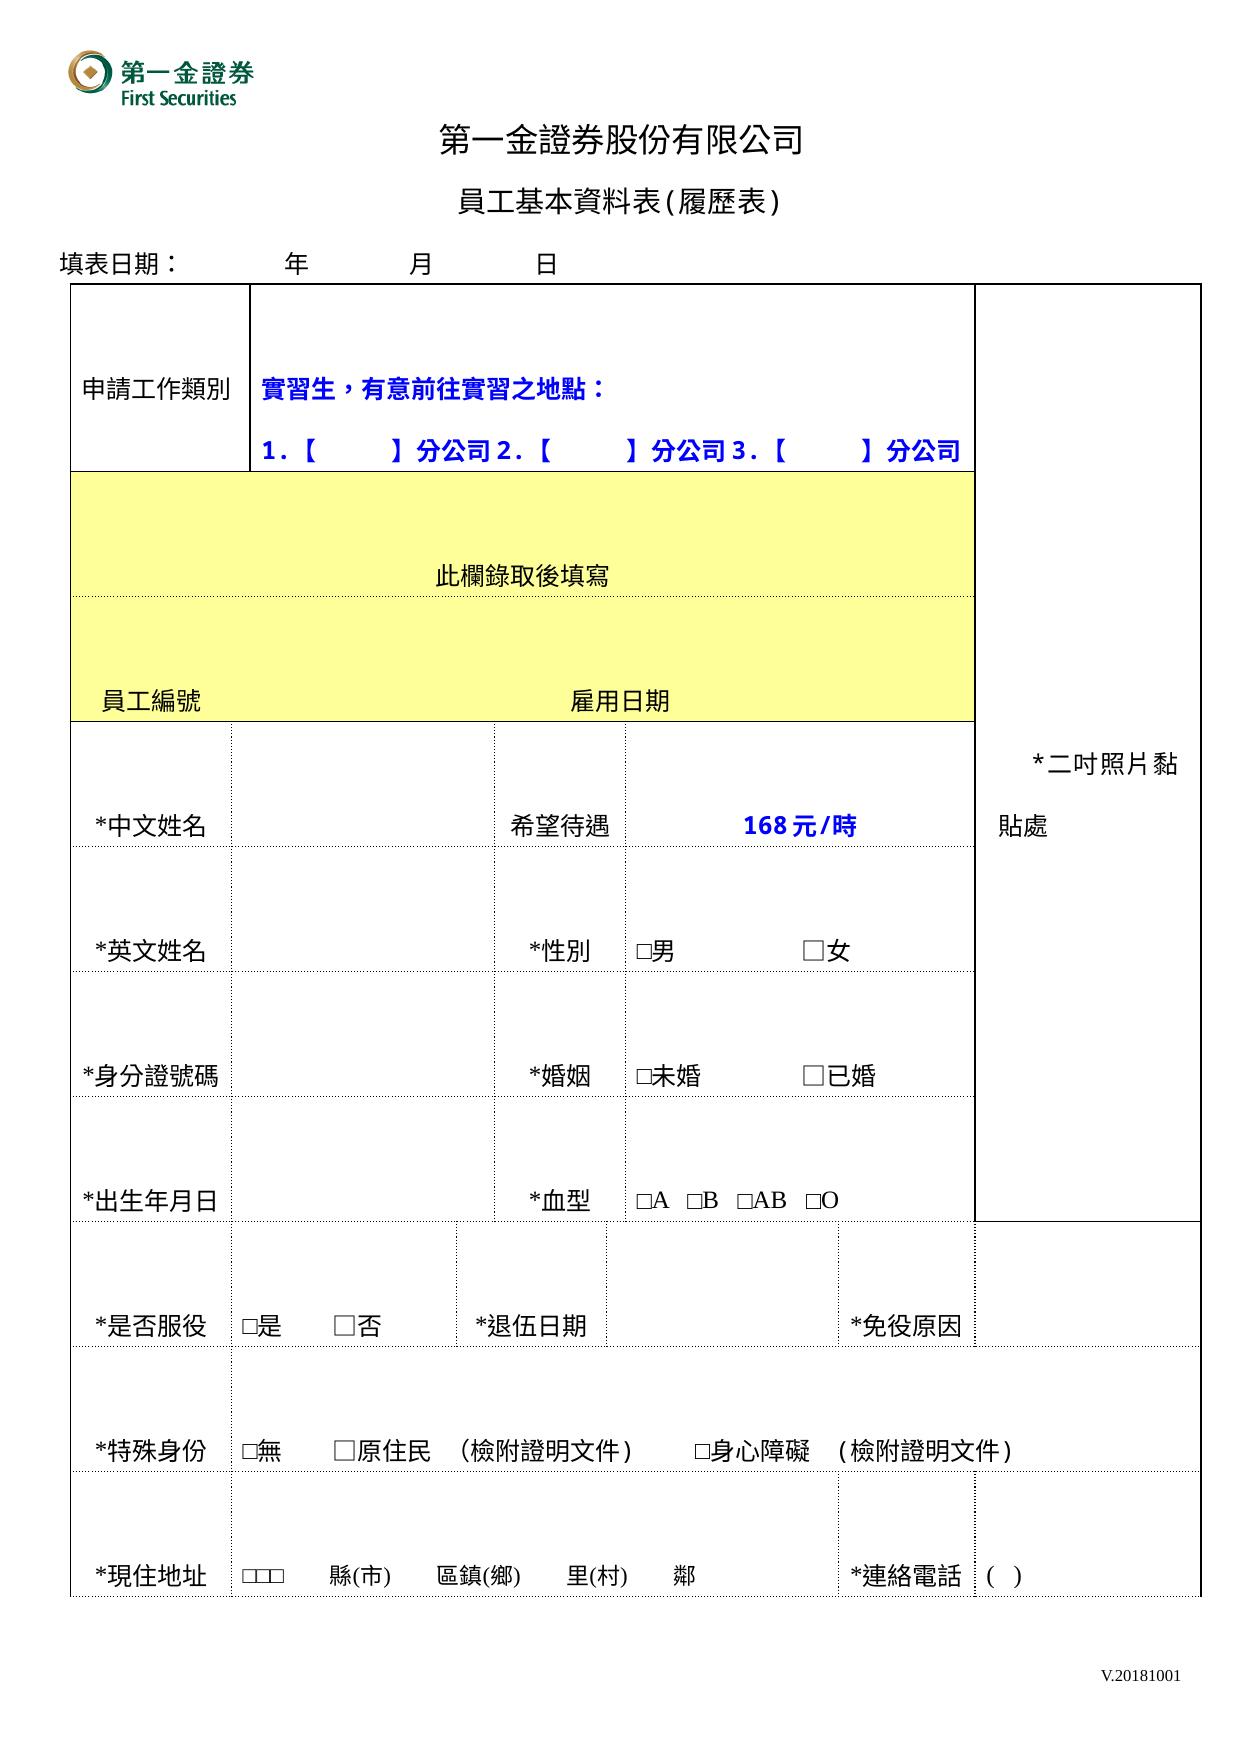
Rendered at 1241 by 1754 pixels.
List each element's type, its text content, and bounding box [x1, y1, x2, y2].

table_cell [231, 846, 494, 971]
table_cell *現住地址 [71, 1471, 231, 1596]
table_cell *免役原因 [839, 1221, 975, 1346]
table_cell □是 □否 [231, 1221, 456, 1346]
table_cell □A □B □AB □O [625, 1096, 974, 1221]
table_header 申請工作類別 [71, 285, 249, 471]
table_cell *身分證號碼 [71, 971, 231, 1096]
table_cell *血型 [494, 1096, 625, 1221]
text 第一金證券股份有限公司 [59, 96, 1181, 158]
table_cell *特殊身份 [71, 1346, 231, 1471]
table_cell *是否服役 [71, 1221, 231, 1346]
table_cell *中文姓名 [71, 722, 231, 846]
table_cell *出生年月日 [71, 1096, 231, 1221]
table_cell [606, 1221, 839, 1346]
table_cell [231, 596, 522, 721]
table_cell 員工編號 [71, 596, 231, 721]
table_cell □□□ 縣(市) 區鎮(鄉) 里(村) 鄰 [231, 1471, 839, 1596]
table_cell ( ) [975, 1471, 1200, 1596]
table_cell □未婚 □已婚 [625, 971, 974, 1096]
table_cell [231, 1096, 494, 1221]
table_cell [719, 596, 974, 721]
table_cell 希望待遇 [494, 722, 625, 846]
text 員工基本資料表(履歷表) [59, 158, 1181, 221]
table_header *二吋照片黏貼處 [976, 285, 1200, 1221]
table_cell 此欄錄取後填寫 [71, 472, 974, 596]
table_cell *退伍日期 [456, 1221, 606, 1346]
table_cell [975, 1222, 1200, 1346]
table_cell *婚姻 [494, 971, 625, 1096]
table_cell □無 □原住民 （檢附證明文件) □身心障礙 (檢附證明文件) [231, 1346, 1200, 1471]
table_cell 168元/時 [625, 722, 974, 846]
text 填表日期： 年 月 日 [59, 221, 1181, 283]
table_cell *連絡電話 [839, 1471, 975, 1596]
table_header 實習生，有意前往實習之地點： 1.【 】分公司2.【 】分公司3.【 】分公司 [251, 285, 974, 471]
table_cell *英文姓名 [71, 846, 231, 971]
table_cell 雇用日期 [522, 596, 719, 721]
table_cell [231, 971, 494, 1096]
table_cell [231, 722, 494, 846]
table_cell *性別 [494, 846, 625, 971]
table_cell □男 □女 [625, 846, 974, 971]
